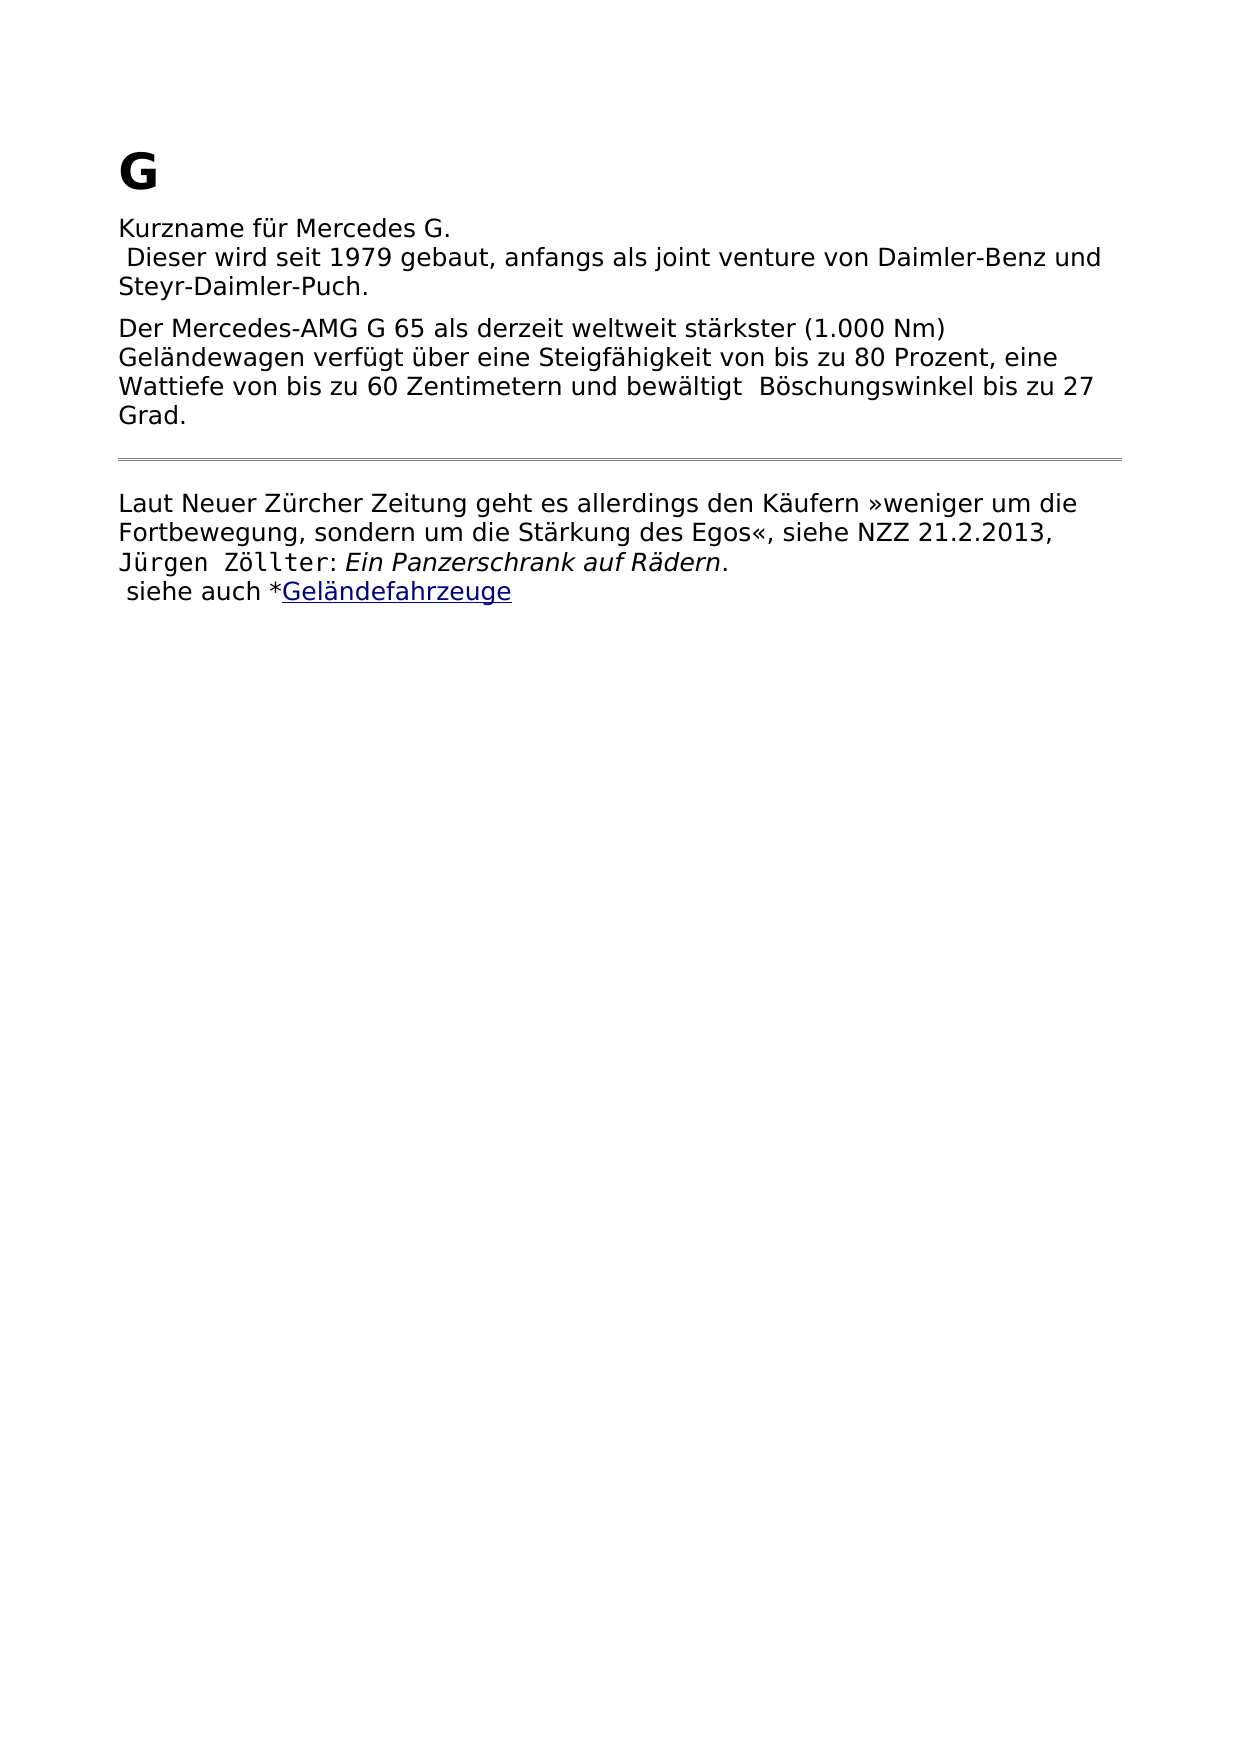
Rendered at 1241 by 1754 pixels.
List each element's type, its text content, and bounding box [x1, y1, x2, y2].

text Kurzname für Mercedes G. Dieser wird seit 1979 gebaut, anfangs als joint venture von Daimler-Benz und Steyr-Daimler-Puch. [118, 214, 1122, 301]
subtitle G [118, 143, 1122, 201]
text Laut Neuer Zürcher Zeitung geht es allerdings den Käufern »weniger um die Fortbewegung, sondern um die Stärkung des Egos«, siehe NZZ 21.2.2013, Jürgen Zöllter: Ein Panzerschrank auf Rädern. siehe auch *Geländefahrzeuge [118, 489, 1122, 606]
text Der Mercedes-AMG G 65 als derzeit weltweit stärkster (1.000 Nm) Geländewagen verfügt über eine Steigfähigkeit von bis zu 80 Prozent, eine Wattiefe von bis zu 60 Zentimetern und bewältigt Böschungswinkel bis zu 27 Grad. [118, 314, 1122, 431]
